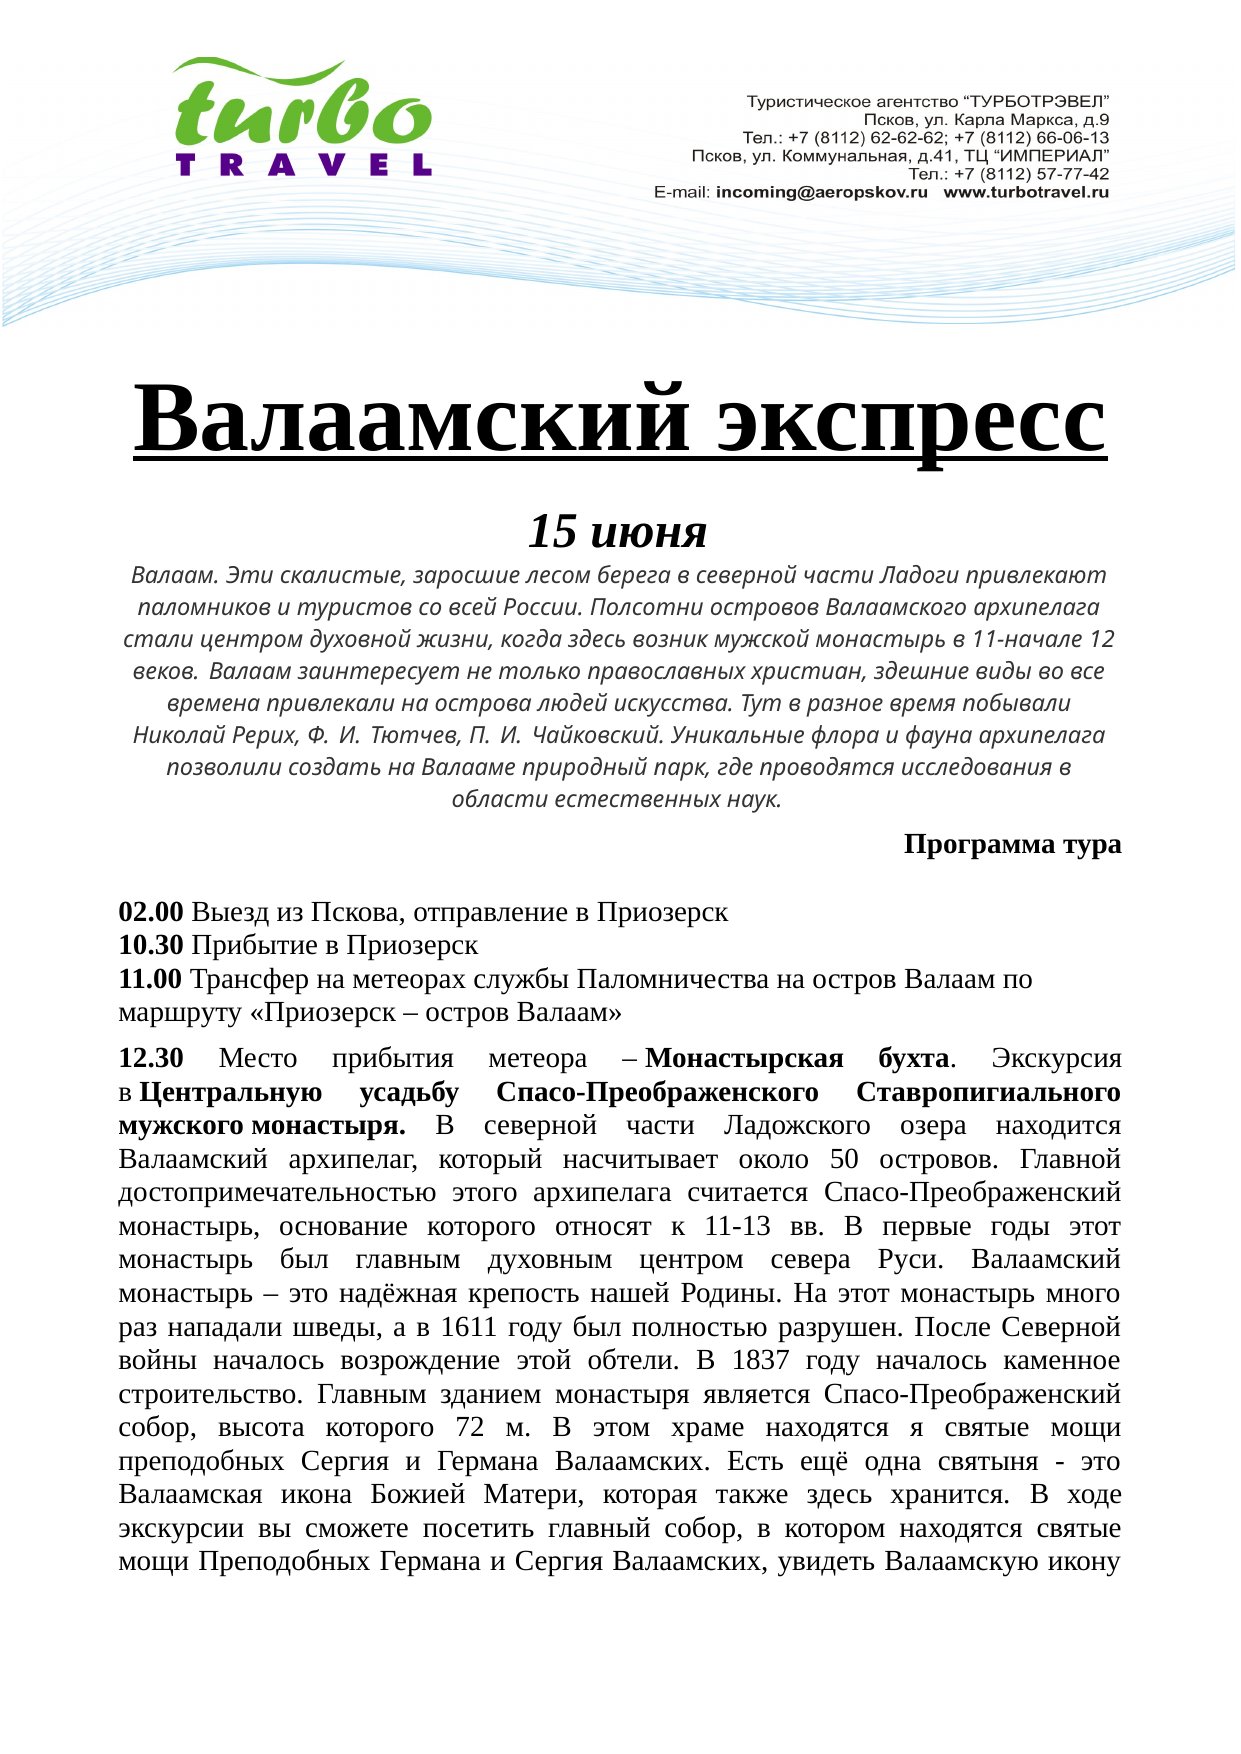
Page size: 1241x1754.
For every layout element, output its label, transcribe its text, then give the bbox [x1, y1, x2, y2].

picture [2, 57, 1236, 327]
text 10.30 Прибытие в Приозерск [118, 927, 1122, 961]
text 11.00 Трансфер на метеорах службы Паломничества на остров Валаам по маршруту «Приозерск – остров Валаам» [118, 961, 1122, 1028]
text 02.00 Выезд из Пскова, отправление в Приозерск [118, 894, 1122, 927]
text Программа тура [118, 827, 1122, 860]
text Валаам. Эти скалистые, заросшие лесом берега в северной части Ладоги привлекают паломников и туристов со всей России. Полсотни островов Валаамского архипелага стали центром духовной жизни, когда здесь возник мужской монастырь в 11-начале 12 веков. Валаам заинтересует не только православных христиан, здешние виды во все времена привлекали на острова людей искусства. Тут в разное время побывали Николай Рерих, Ф. И. Тютчев, П. И. Чайковский. Уникальные флора и фауна архипелага позволили создать на Валааме природный парк, где проводятся исследования в области естественных наук. [118, 558, 1122, 814]
text 15 июня [118, 501, 1122, 558]
text 12.30 Место прибытия метеора – Монастырская бухта. Экскурсия в Центральную усадьбу Спасо-Преображенского Ставропигиального мужского монастыря. В северной части Ладожского озера находится Валаамский архипелаг, который насчитывает около 50 островов. Главной достопримечательностью этого архипелага считается Спасо-Преображенский монастырь, основание которого относят к 11-13 вв. В первые годы этот монастырь был главным духовным центром севера Руси. Валаамский монастырь – это надёжная крепость нашей Родины. На этот монастырь много раз нападали шведы, а в 1611 году был полностью разрушен. После Северной войны началось возрождение этой обтели. В 1837 году началось каменное строительство. Главным зданием монастыря является Спасо-Преображенский собор, высота которого 72 м. В этом храме находятся я святые мощи преподобных Сергия и Германа Валаамских. Есть ещё одна святыня - это Валаамская икона Божией Матери, которая также здесь хранится. В ходе экскурсии вы сможете посетить главный собор, в котором находятся святые мощи Преподобных Германа и Сергия Валаамских, увидеть Валаамскую икону [118, 1040, 1122, 1577]
text Валаамский экспресс [118, 357, 1122, 472]
